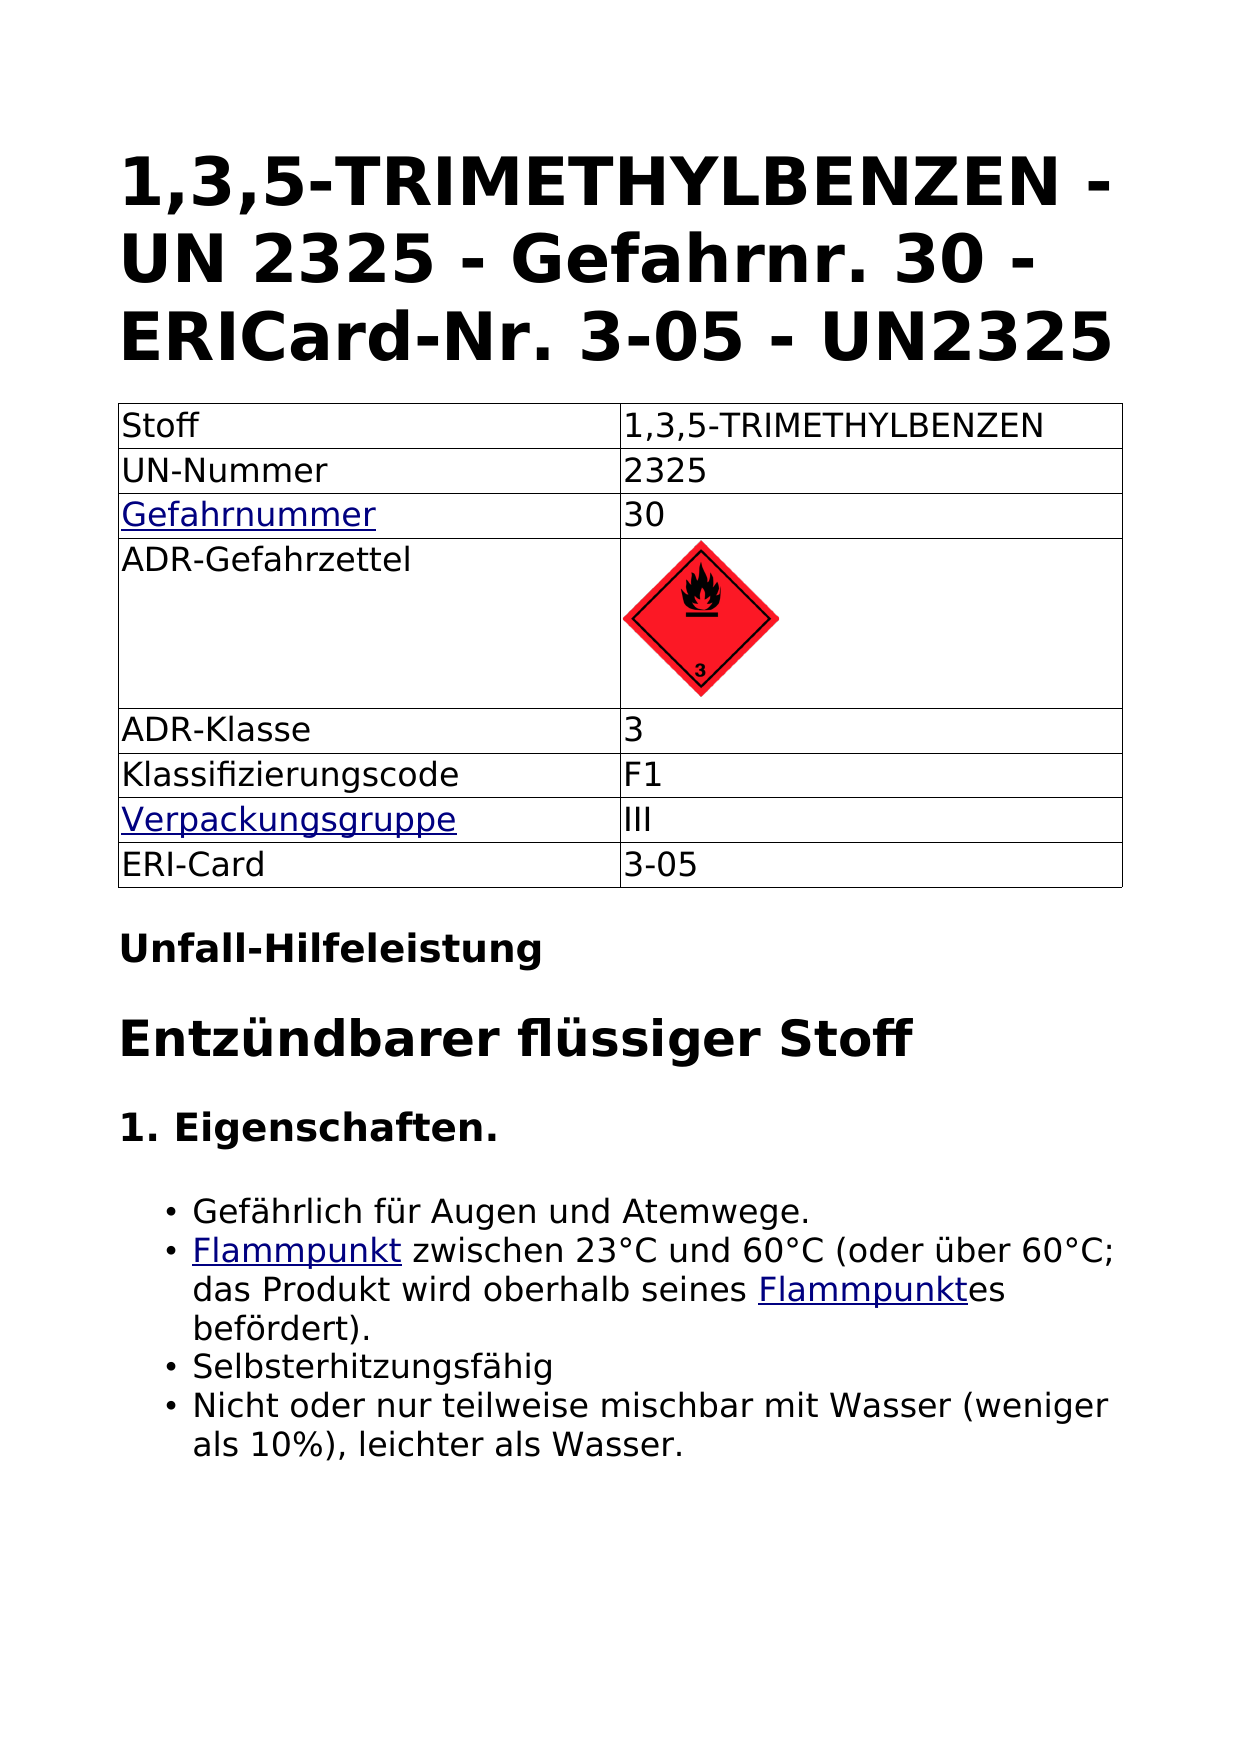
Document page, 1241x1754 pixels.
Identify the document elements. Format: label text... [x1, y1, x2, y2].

table_cell 2325 [621, 449, 1122, 493]
picture [622, 540, 780, 697]
table_cell UN-Nummer [119, 449, 620, 493]
subtitle Unfall-Hilfeleistung [118, 927, 1122, 972]
subtitle 1,3,5-TRIMETHYLBENZEN - UN 2325 - Gefahrnr. 30 - ERICard-Nr. 3-05 - UN2325 [118, 143, 1122, 376]
list Gefährlich für Augen und Atemwege. [177, 1192, 1122, 1231]
table_cell ADR-Gefahrzettel [119, 539, 620, 708]
table_cell 3-05 [621, 843, 1122, 887]
table_cell ADR-Klasse [119, 709, 620, 752]
table_cell Gefahrnummer [119, 494, 620, 538]
table_cell ERI-Card [119, 843, 620, 887]
subtitle Entzündbarer flüssiger Stoff [118, 1009, 1122, 1068]
list Flammpunkt zwischen 23°C und 60°C (oder über 60°C; das Produkt wird oberhalb seines Flammpunktes befördert). [177, 1231, 1122, 1348]
table_cell 3 [621, 709, 1122, 752]
table_cell [621, 539, 1122, 708]
table_cell 30 [621, 494, 1122, 538]
subtitle 1. Eigenschaften. [118, 1105, 1122, 1150]
table_header 1,3,5-TRIMETHYLBENZEN [621, 404, 1122, 448]
table_header Stoff [119, 404, 620, 448]
list Selbsterhitzungsfähig [177, 1348, 1122, 1387]
list Nicht oder nur teilweise mischbar mit Wasser (weniger als 10%), leichter als Wasser. [177, 1387, 1122, 1464]
table_cell Klassifizierungscode [119, 754, 620, 797]
table_cell F1 [621, 754, 1122, 797]
table_cell Verpackungsgruppe [119, 798, 620, 842]
table_cell III [621, 798, 1122, 842]
